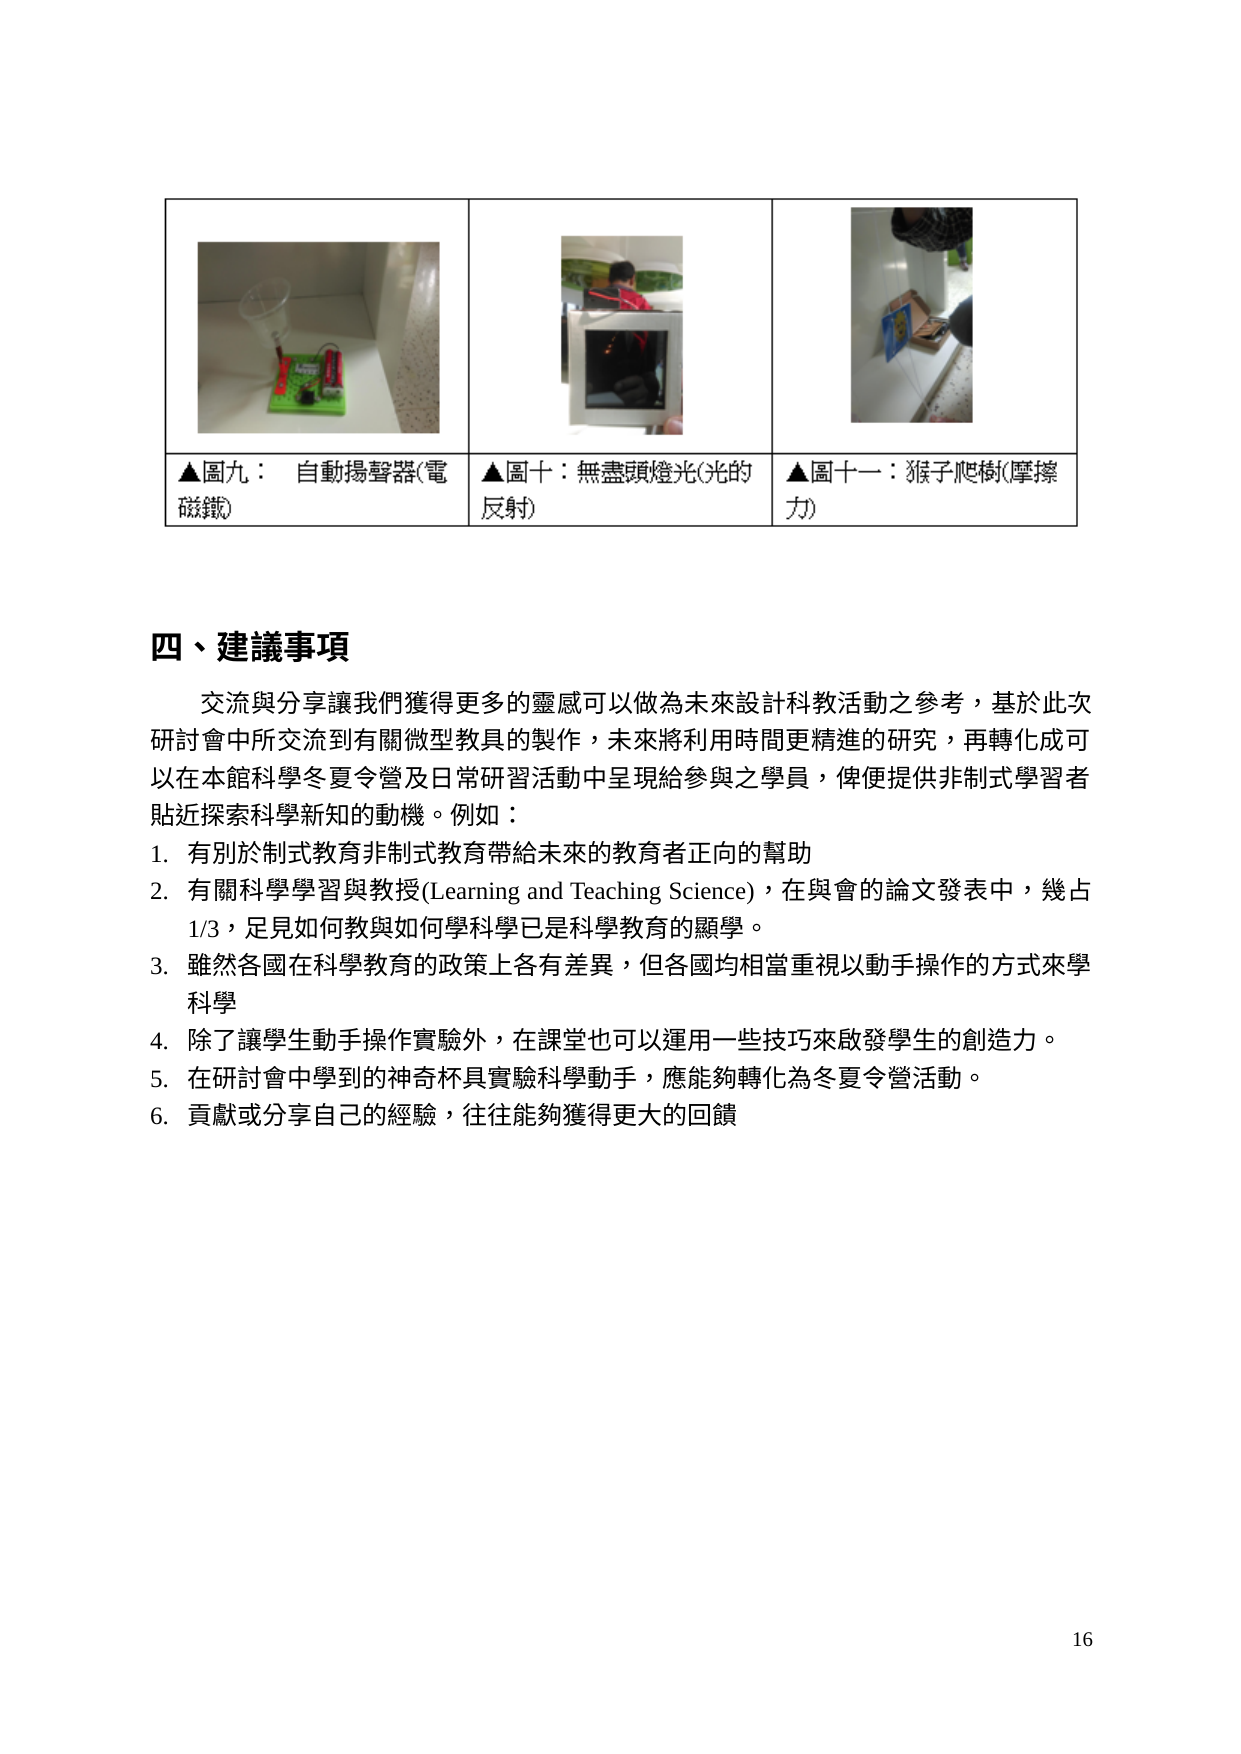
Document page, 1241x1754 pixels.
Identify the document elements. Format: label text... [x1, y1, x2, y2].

list 在研討會中學到的神奇杯具實驗科學動手，應能夠轉化為冬夏令營活動。 [150, 1057, 1093, 1095]
list 有別於制式教育非制式教育帶給未來的教育者正向的幫助 [150, 832, 1093, 870]
text 交流與分享讓我們獲得更多的靈感可以做為未來設計科教活動之參考，基於此次研討會中所交流到有關微型教具的製作，未來將利用時間更精進的研究，再轉化成可以在本館科學冬夏令營及日常研習活動中呈現給參與之學員，俾便提供非制式學習者貼近探索科學新知的動機。例如： [150, 682, 1093, 832]
text 四、建議事項 [150, 607, 1093, 682]
picture [162, 195, 1081, 530]
list 除了讓學生動手操作實驗外，在課堂也可以運用一些技巧來啟發學生的創造力。 [150, 1020, 1093, 1057]
list 雖然各國在科學教育的政策上各有差異，但各國均相當重視以動手操作的方式來學科學 [150, 945, 1093, 1020]
list 貢獻或分享自己的經驗，往往能夠獲得更大的回饋 [150, 1095, 1093, 1132]
list 有關科學學習與教授(Learning and Teaching Science)，在與會的論文發表中，幾占1/3，足見如何教與如何學科學已是科學教育的顯學。 [150, 870, 1093, 945]
